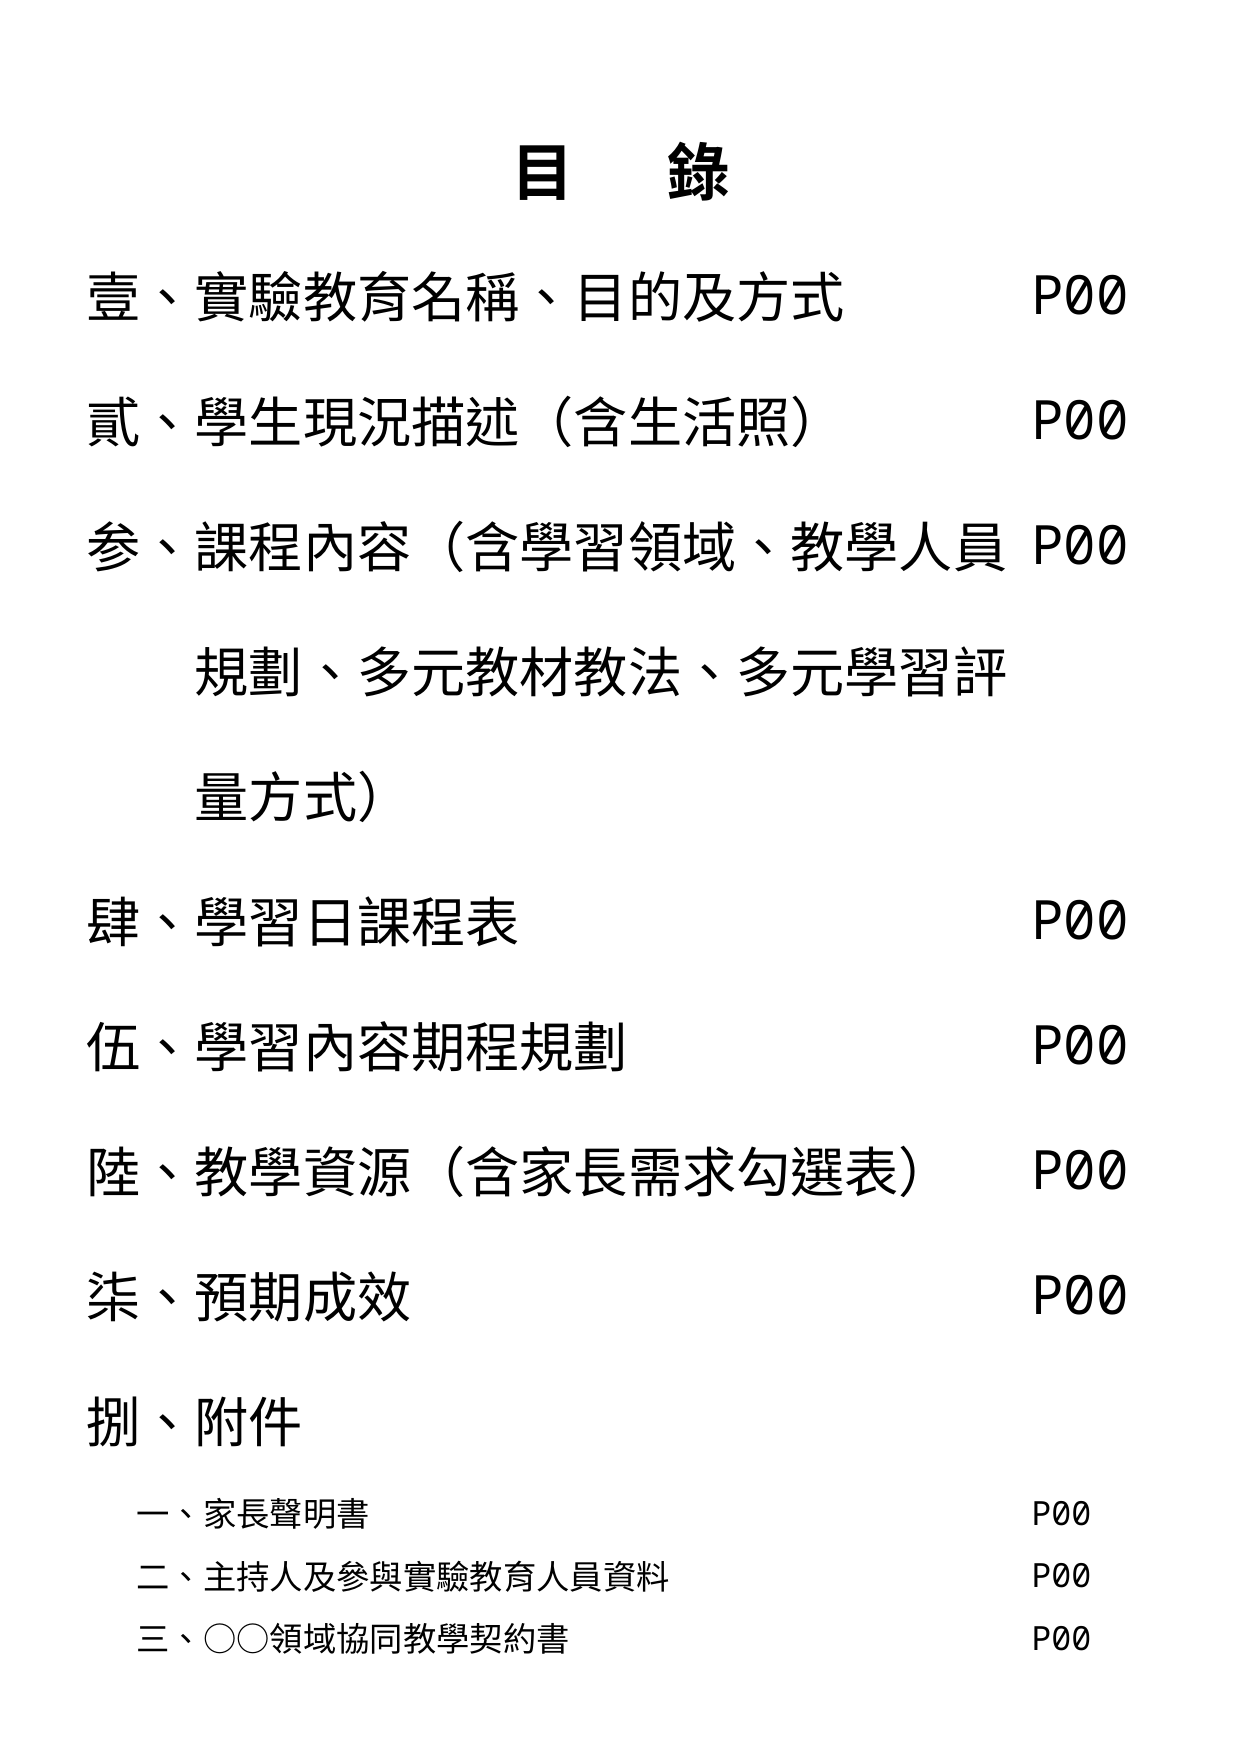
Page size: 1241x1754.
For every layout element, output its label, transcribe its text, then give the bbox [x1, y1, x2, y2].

table_cell 一、家長聲明書 [75, 1471, 1020, 1533]
table_cell P00 [1020, 1096, 1153, 1221]
table_cell P00 [1020, 1533, 1153, 1596]
table_cell 三、○○領域協同教學契約書 [75, 1596, 1020, 1658]
table_cell P00 [1020, 471, 1153, 846]
table_cell 捌、附件 [75, 1346, 1020, 1471]
table_cell 伍、學習內容期程規劃 [75, 971, 1020, 1096]
table_header 壹、實驗教育名稱、目的及方式 [75, 221, 1020, 346]
table_cell 貳、學生現況描述（含生活照） [75, 346, 1020, 471]
text 目 錄 [75, 96, 1165, 221]
table_header P00 [1020, 221, 1153, 346]
table_cell 陸、教學資源（含家長需求勾選表） [75, 1096, 1020, 1221]
table_cell P00 [1020, 846, 1153, 971]
table_cell P00 [1020, 346, 1153, 471]
table_cell P00 [1020, 971, 1153, 1096]
table_cell 柒、預期成效 [75, 1221, 1020, 1346]
table_cell P00 [1020, 1221, 1153, 1346]
table_cell 肆、學習日課程表 [75, 846, 1020, 971]
table_cell 二、主持人及參與實驗教育人員資料 [75, 1533, 1020, 1596]
table_cell [1020, 1346, 1153, 1471]
table_cell P00 [1020, 1596, 1153, 1658]
table_cell 参、課程內容（含學習領域、教學人員規劃、多元教材教法、多元學習評量方式） [75, 471, 1020, 846]
table_cell P00 [1020, 1471, 1153, 1533]
